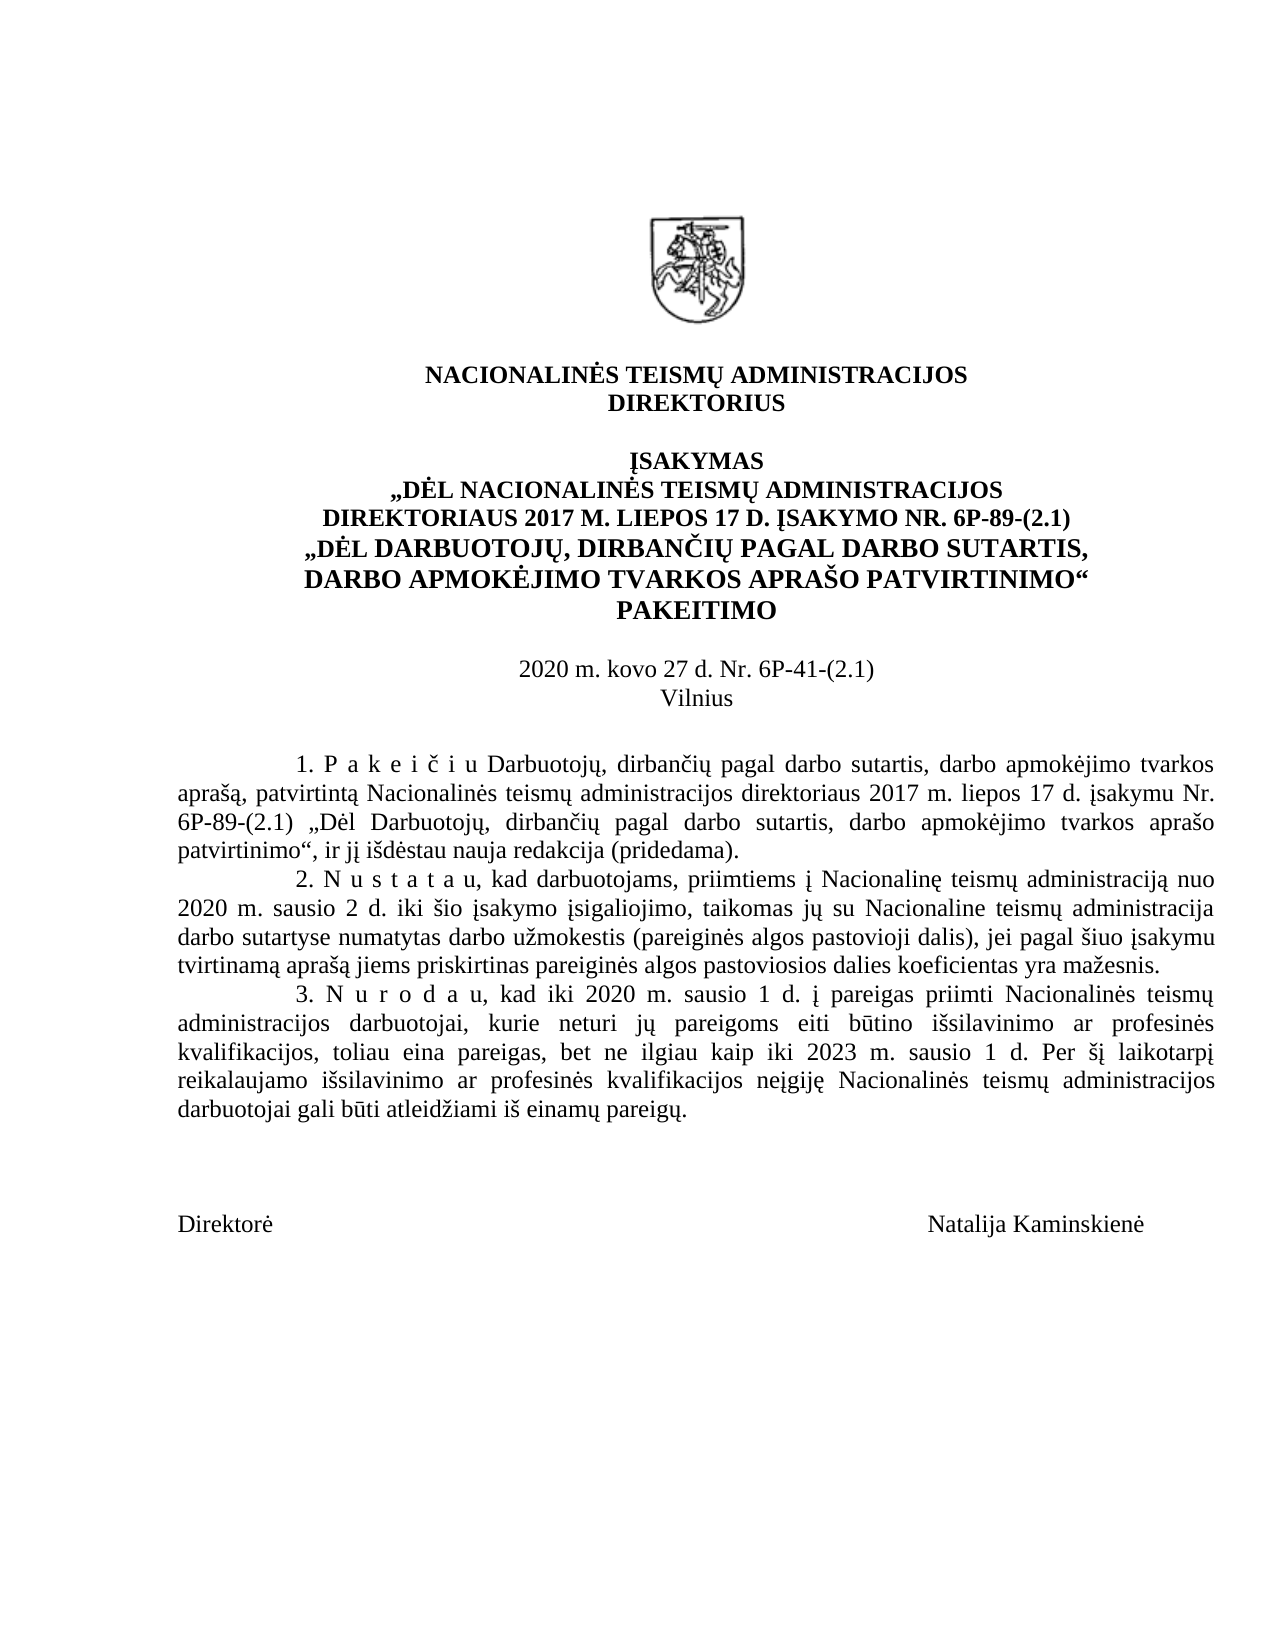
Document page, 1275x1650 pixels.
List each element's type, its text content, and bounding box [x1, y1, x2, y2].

text 2020 m. kovo 27 d. Nr. 6P-41-(2.1) [177, 654, 1216, 683]
text 3. N u r o d a u, kad iki 2020 m. sausio 1 d. į pareigas priimti Nacionalinės teismų administracijos darbuotojai, kurie neturi jų pareigoms eiti būtino išsilavinimo ar profesinės kvalifikacijos, toliau eina pareigas, bet ne ilgiau kaip iki 2023 m. sausio 1 d. Per šį laikotarpį reikalaujamo išsilavinimo ar profesinės kvalifikacijos neįgiję Nacionalinės teismų administracijos darbuotojai gali būti atleidžiami iš einamų pareigų. [177, 979, 1216, 1123]
text „DĖL DARBUOTOJŲ, DIRBANČIŲ PAGAL DARBO SUTARTIS, DARBO APMOKĖJIMO TVARKOS APRAŠO PATVIRTINIMO“ pakeitimo [295, 532, 1098, 626]
text Vilnius [177, 683, 1216, 712]
text DIREKTORIUS [295, 388, 1098, 417]
text „Dėl nacionalinės teismų administracijos direktoriaus 2017 m. liepos 17 d. įsakymo nr. 6P-89-(2.1) [295, 475, 1098, 532]
text Direktorė Natalija Kaminskienė [177, 1209, 1216, 1238]
text NACIONALINĖS TEISMŲ ADMINISTRACIJOS [295, 360, 1098, 388]
text ĮSAKYMAS [295, 446, 1098, 475]
text 1. P a k e i č i u Darbuotojų, dirbančių pagal darbo sutartis, darbo apmokėjimo tvarkos aprašą, patvirtintą Nacionalinės teismų administracijos direktoriaus 2017 m. liepos 17 d. įsakymu Nr. 6P-89-(2.1) „Dėl Darbuotojų, dirbančių pagal darbo sutartis, darbo apmokėjimo tvarkos aprašo patvirtinimo“, ir jį išdėstau nauja redakcija (pridedama). [177, 749, 1216, 864]
text 2. N u s t a t a u, kad darbuotojams, priimtiems į Nacionalinę teismų administraciją nuo 2020 m. sausio 2 d. iki šio įsakymo įsigaliojimo, taikomas jų su Nacionaline teismų administracija darbo sutartyse numatytas darbo užmokestis (pareiginės algos pastovioji dalis), jei pagal šiuo įsakymu tvirtinamą aprašą jiems priskirtinas pareiginės algos pastoviosios dalies koeficientas yra mažesnis. [177, 864, 1216, 979]
